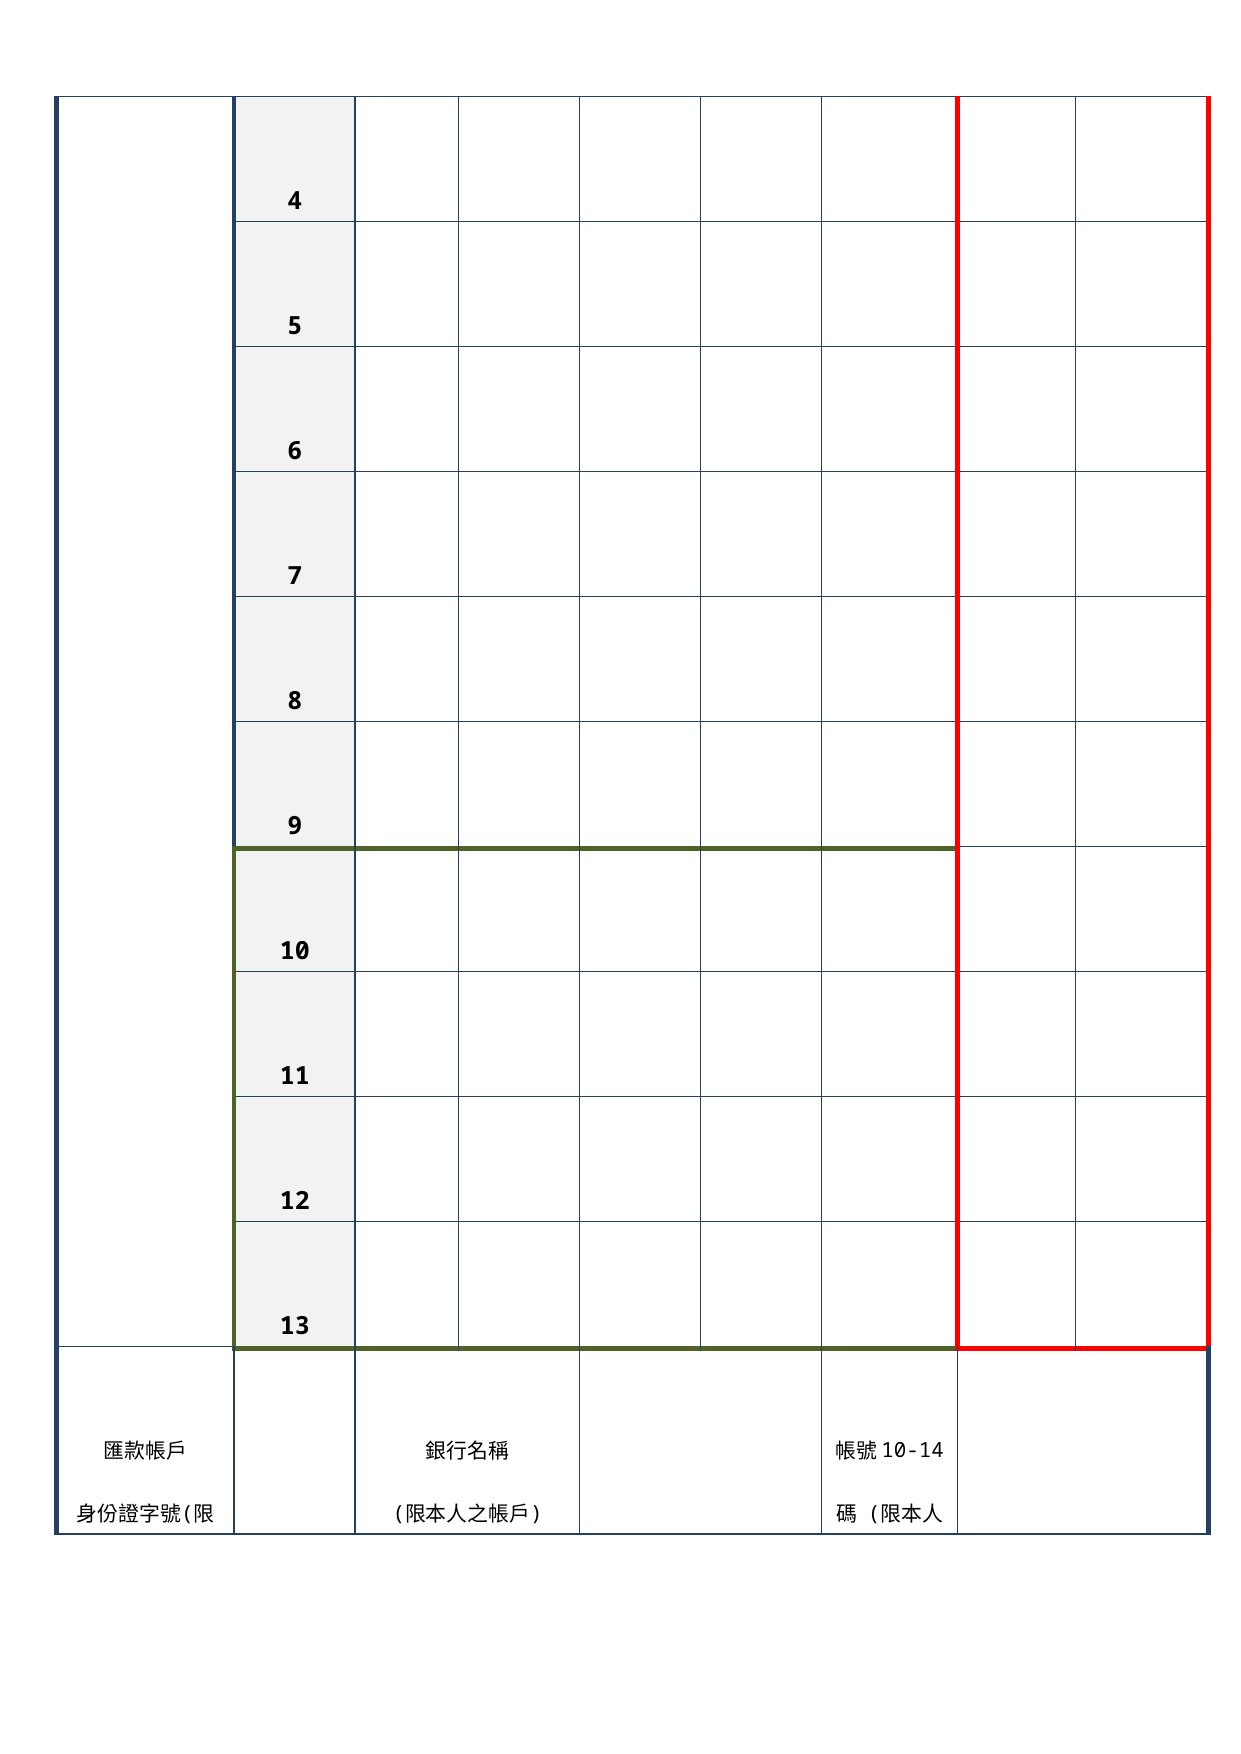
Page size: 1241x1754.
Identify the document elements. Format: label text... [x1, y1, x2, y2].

table_cell [822, 222, 955, 346]
table_cell [822, 1097, 955, 1221]
table_cell [356, 1097, 458, 1221]
table_cell [1076, 347, 1206, 471]
table_cell [459, 472, 579, 596]
table_cell [356, 597, 458, 721]
table_cell 13 [236, 1222, 354, 1346]
table_cell [1076, 1097, 1206, 1221]
table_cell 5 [236, 222, 354, 346]
table_cell [1076, 597, 1206, 721]
table_cell [960, 597, 1075, 721]
table_cell [822, 347, 955, 471]
table_cell [701, 472, 821, 596]
table_cell [580, 347, 700, 471]
table_cell 匯款帳戶 身份證字號(限 [59, 1347, 233, 1533]
table_cell [701, 222, 821, 346]
table_cell [356, 347, 458, 471]
table_cell [580, 1097, 700, 1221]
table_cell [459, 972, 579, 1096]
table_cell [356, 97, 458, 221]
table_cell [701, 1222, 821, 1346]
table_cell [580, 472, 700, 596]
table_cell [822, 1222, 955, 1346]
table_cell [960, 972, 1075, 1096]
table_cell [1076, 847, 1206, 971]
table_cell 6 [236, 347, 354, 471]
table_cell [580, 972, 700, 1096]
table_cell [580, 851, 700, 971]
table_cell [960, 472, 1075, 596]
table_cell [459, 97, 579, 221]
table_cell [1076, 1222, 1206, 1346]
table_cell [459, 851, 579, 971]
table_cell [958, 1351, 1206, 1533]
table_cell [701, 97, 821, 221]
table_cell [701, 722, 821, 846]
table_cell [701, 1097, 821, 1221]
table_cell [1076, 222, 1206, 346]
table_cell [235, 1351, 354, 1533]
table_cell [701, 347, 821, 471]
table_cell 銀行名稱 (限本人之帳戶) [356, 1351, 579, 1533]
table_cell [356, 472, 458, 596]
table_cell [459, 1222, 579, 1346]
table_cell [356, 722, 458, 846]
table_cell 12 [236, 1097, 354, 1221]
table_cell 帳號10-14碼 (限本人 [822, 1351, 957, 1533]
table_cell [459, 597, 579, 721]
table_cell [960, 1222, 1075, 1346]
table_cell [580, 722, 700, 846]
table_cell 7 [236, 472, 354, 596]
table_cell 8 [236, 597, 354, 721]
table_cell [822, 97, 955, 221]
table_cell [459, 1097, 579, 1221]
table_cell [701, 972, 821, 1096]
table_cell [822, 597, 955, 721]
table_cell [701, 597, 821, 721]
table_cell [459, 222, 579, 346]
table_cell [580, 1351, 821, 1533]
table_cell [580, 97, 700, 221]
table_cell [1076, 97, 1206, 221]
table_cell [356, 1222, 458, 1346]
table_cell [580, 222, 700, 346]
table_cell [356, 851, 458, 971]
table_cell [960, 847, 1075, 971]
table_cell [960, 722, 1075, 846]
table_cell 11 [236, 972, 354, 1096]
table_cell 9 [236, 722, 354, 846]
table_cell [356, 972, 458, 1096]
table_cell [822, 472, 955, 596]
table_cell [822, 722, 955, 846]
table_cell [960, 1097, 1075, 1221]
table_cell [701, 851, 821, 971]
table_cell [459, 347, 579, 471]
table_cell [459, 722, 579, 846]
table_cell [580, 597, 700, 721]
table_cell [960, 347, 1075, 471]
table_cell [356, 222, 458, 346]
table_cell [1076, 472, 1206, 596]
table_cell 10 [236, 851, 354, 971]
table_cell [59, 97, 232, 1346]
table_cell [822, 851, 955, 971]
table_cell [960, 97, 1075, 221]
table_cell 4 [236, 97, 354, 221]
table_cell [1076, 972, 1206, 1096]
table_cell [960, 222, 1075, 346]
table_cell [822, 972, 955, 1096]
table_cell [1076, 722, 1206, 846]
table_cell [580, 1222, 700, 1346]
